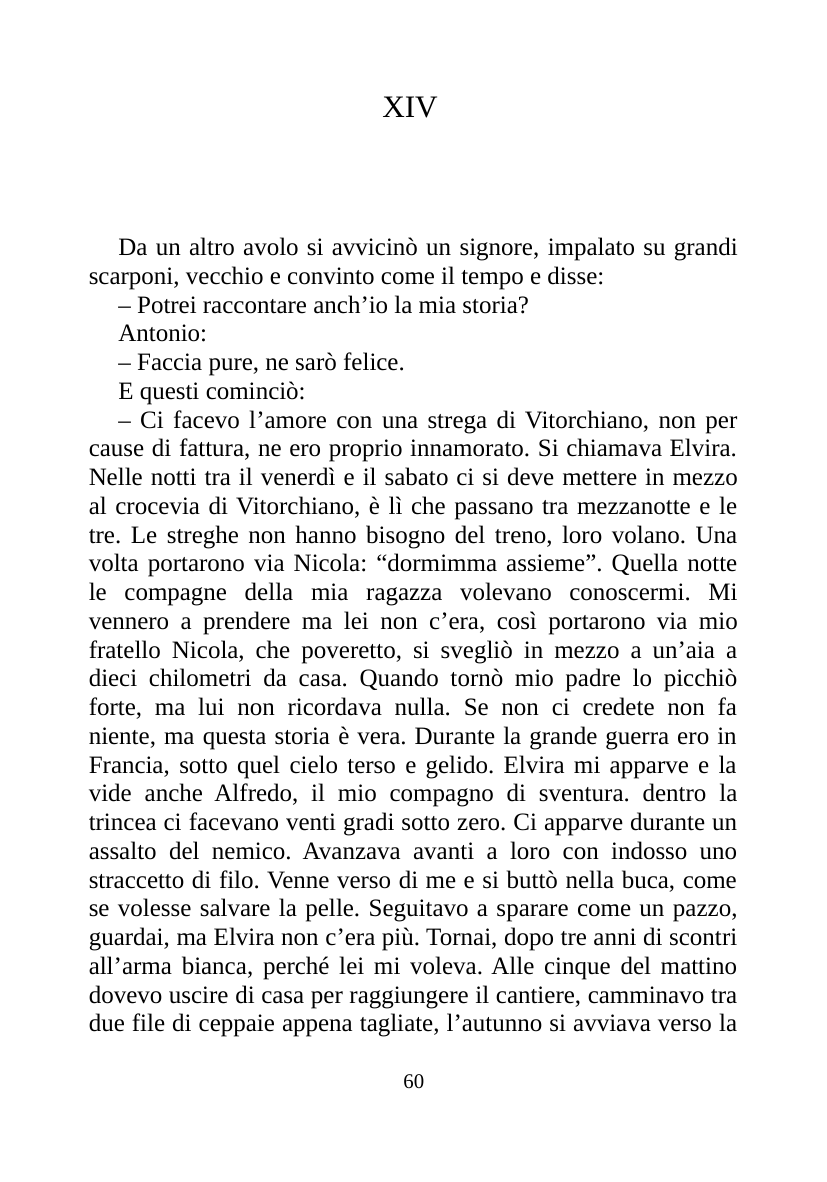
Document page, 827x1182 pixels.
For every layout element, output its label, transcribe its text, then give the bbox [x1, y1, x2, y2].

text Antonio: [88, 318, 738, 347]
text Da un altro avolo si avvicinò un signore, impalato su grandi scarponi, vecchio e convinto come il tempo e disse: [88, 232, 738, 290]
text – Potrei raccontare anch’io la mia storia? [88, 290, 738, 318]
text E questi cominciò: [88, 376, 738, 405]
subtitle XIV [88, 88, 738, 124]
text – Faccia pure, ne sarò felice. [88, 347, 738, 376]
text – Ci facevo l’amore con una strega di Vitorchiano, non per cause di fattura, ne ero proprio innamorato. Si chiamava Elvira. Nelle notti tra il venerdì e il sabato ci si deve mettere in mezzo al crocevia di Vitorchiano, è lì che passano tra mezzanotte e le tre. Le streghe non hanno bisogno del treno, loro volano. Una volta portarono via Nicola: “dormimma assieme”. Quella notte le compagne della mia ragazza volevano conoscermi. Mi vennero a prendere ma lei non c’era, così portarono via mio fratello Nicola, che poveretto, si svegliò in mezzo a un’aia a dieci chilometri da casa. Quando tornò mio padre lo picchiò forte, ma lui non ricordava nulla. Se non ci credete non fa niente, ma questa storia è vera. Durante la grande guerra ero in Francia, sotto quel cielo terso e gelido. Elvira mi apparve e la vide anche Alfredo, il mio compagno di sventura. dentro la trincea ci facevano venti gradi sotto zero. Ci apparve durante un assalto del nemico. Avanzava avanti a loro con indosso uno straccetto di filo. Venne verso di me e si buttò nella buca, come se volesse salvare la pelle. Seguitavo a sparare come un pazzo, guardai, ma Elvira non c’era più. Tornai, dopo tre anni di scontri all’arma bianca, perché lei mi voleva. Alle cinque del mattino dovevo uscire di casa per raggiungere il cantiere, camminavo tra due file di ceppaie appena tagliate, l’autunno si avviava verso la [88, 405, 738, 1037]
